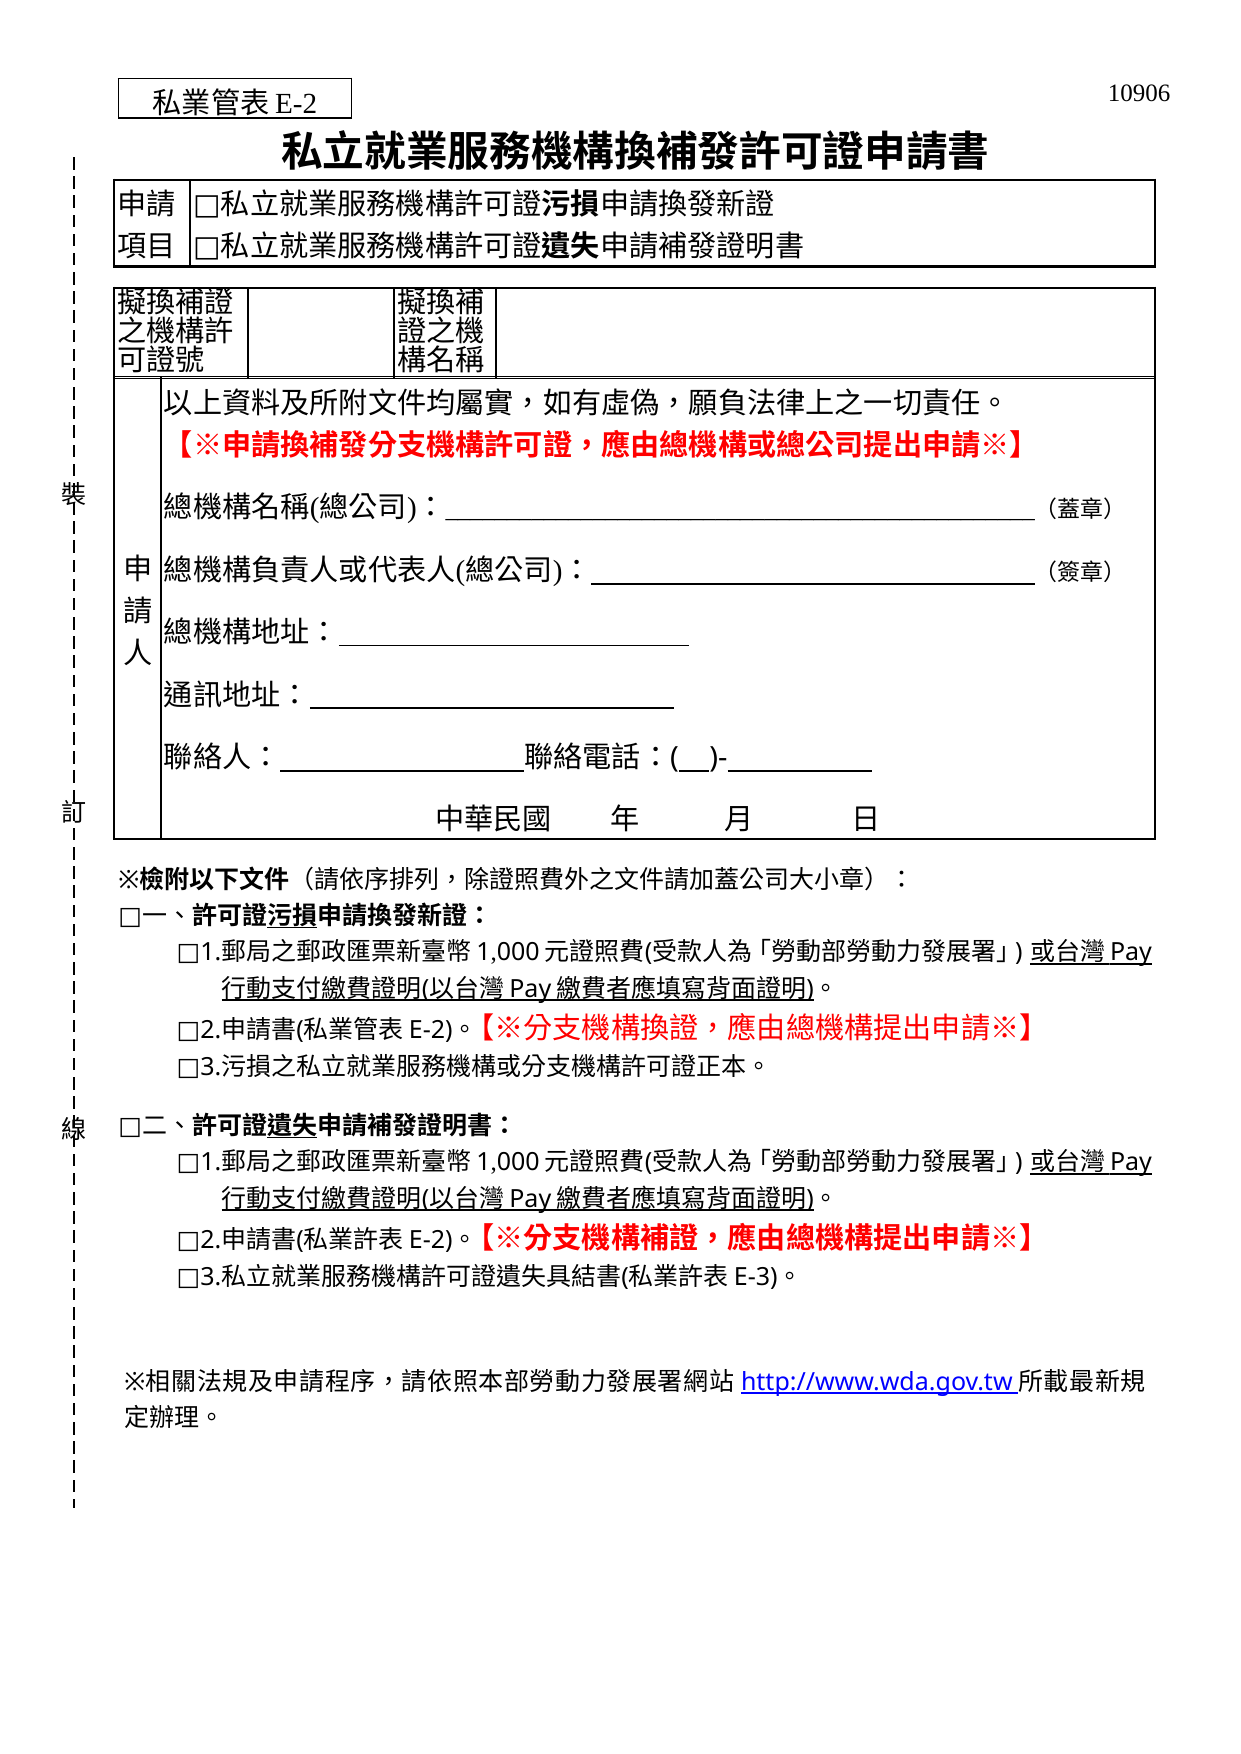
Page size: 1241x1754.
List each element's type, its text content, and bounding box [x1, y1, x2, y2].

text □3.污損之私立就業服務機構或分支機構許可證正本。 [176, 1047, 1152, 1083]
table_cell 申請人 [115, 379, 160, 838]
text □3.私立就業服務機構許可證遺失具結書(私業許表E-3)。 [176, 1257, 1152, 1293]
text ※檢附以下文件（請依序排列，除證照費外之文件請加蓋公司大小章）： [118, 859, 1152, 896]
text 10906 [1081, 78, 1197, 107]
text 私立就業服務機構換補發許可證申請書 [117, 79, 1197, 178]
table_header 擬換補證之機構許可證號 [115, 289, 247, 376]
text □1.郵局之郵政匯票新臺幣1,000元證照費(受款人為「勞動部勞動力發展署」) 或台灣Pay行動支付繳費證明(以台灣Pay繳費者應填寫背面證明)。 [176, 932, 1152, 1004]
table_cell 以上資料及所附文件均屬實，如有虛偽，願負法律上之一切責任。 【※申請換補發分支機構許可證，應由總機構或總公司提出申請※】 總機構名稱(總公司)： （蓋章） 總機構負責人或代表人(總公司)： （簽章） 總機構地址： 通訊地址： 聯絡人： 聯絡電話：( )- 中華民國 年 月 日 [162, 379, 1154, 838]
table_header 擬換補證之機構名稱 [395, 289, 495, 376]
text □一、許可證污損申請換發新證： [118, 896, 1152, 932]
text 私業管表E-2 [119, 79, 351, 117]
table_header [497, 289, 1154, 376]
table_header □私立就業服務機構許可證污損申請換發新證 □私立就業服務機構許可證遺失申請補發證明書 [191, 181, 1154, 265]
text □2.申請書(私業管表E-2)。【※分支機構換證，應由總機構提出申請※】 [176, 1004, 1152, 1047]
text □二、許可證遺失申請補發證明書： [118, 1106, 1152, 1142]
text ※相關法規及申請程序，請依照本部勞動力發展署網站http://www.wda.gov.tw所載最新規定辦理。 [124, 1361, 1146, 1433]
text □2.申請書(私業許表E-2)。【※分支機構補證，應由總機構提出申請※】 [176, 1214, 1152, 1257]
table_header [249, 289, 393, 376]
text □1.郵局之郵政匯票新臺幣1,000元證照費(受款人為「勞動部勞動力發展署」) 或台灣Pay行動支付繳費證明(以台灣Pay繳費者應填寫背面證明)。 [176, 1142, 1152, 1214]
table_header 申請項目 [115, 181, 189, 265]
